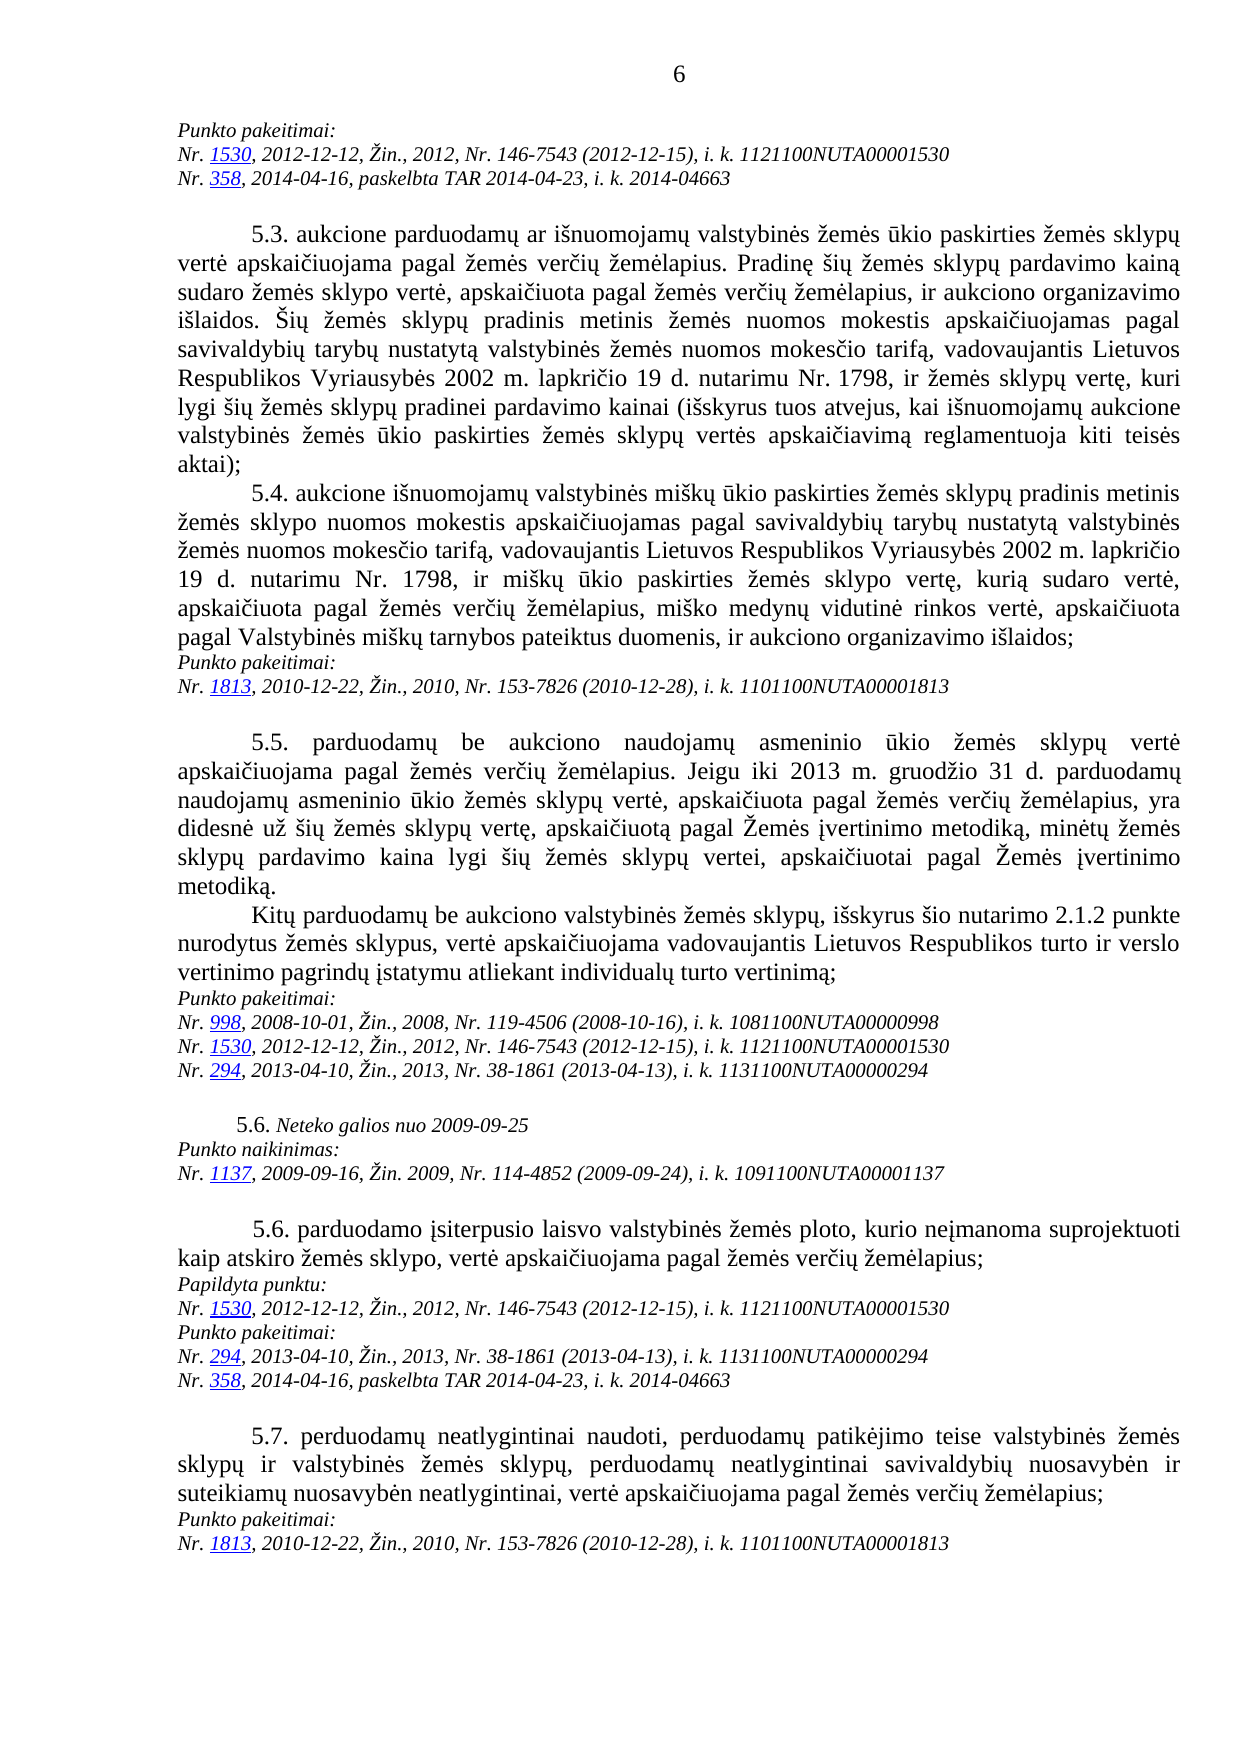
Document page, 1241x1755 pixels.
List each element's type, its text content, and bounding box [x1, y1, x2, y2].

text Nr. 1530, 2012-12-12, Žin., 2012, Nr. 146-7543 (2012-12-15), i. k. 1121100NUTA00001530 [177, 1296, 1181, 1320]
text Nr. 1137, 2009-09-16, Žin. 2009, Nr. 114-4852 (2009-09-24), i. k. 1091100NUTA00001137 [177, 1161, 1181, 1185]
text Punkto pakeitimai: [177, 1320, 1181, 1344]
text 5.3. aukcione parduodamų ar išnuomojamų valstybinės žemės ūkio paskirties žemės sklypų vertė apskaičiuojama pagal žemės verčių žemėlapius. Pradinę šių žemės sklypų pardavimo kainą sudaro žemės sklypo vertė, apskaičiuota pagal žemės verčių žemėlapius, ir aukciono organizavimo išlaidos. Šių žemės sklypų pradinis metinis žemės nuomos mokestis apskaičiuojamas pagal savivaldybių tarybų nustatytą valstybinės žemės nuomos mokesčio tarifą, vadovaujantis Lietuvos Respublikos Vyriausybės 2002 m. lapkričio 19 d. nutarimu Nr. 1798, ir žemės sklypų vertę, kuri lygi šių žemės sklypų pradinei pardavimo kainai (išskyrus tuos atvejus, kai išnuomojamų aukcione valstybinės žemės ūkio paskirties žemės sklypų vertės apskaičiavimą reglamentuoja kiti teisės aktai); [177, 219, 1181, 478]
text Nr. 1530, 2012-12-12, Žin., 2012, Nr. 146-7543 (2012-12-15), i. k. 1121100NUTA00001530 [177, 1034, 1181, 1058]
text 5.4. aukcione išnuomojamų valstybinės miškų ūkio paskirties žemės sklypų pradinis metinis žemės sklypo nuomos mokestis apskaičiuojamas pagal savivaldybių tarybų nustatytą valstybinės žemės nuomos mokesčio tarifą, vadovaujantis Lietuvos Respublikos Vyriausybės 2002 m. lapkričio 19 d. nutarimu Nr. 1798, ir miškų ūkio paskirties žemės sklypo vertę, kurią sudaro vertė, apskaičiuota pagal žemės verčių žemėlapius, miško medynų vidutinė rinkos vertė, apskaičiuota pagal Valstybinės miškų tarnybos pateiktus duomenis, ir aukciono organizavimo išlaidos; [177, 478, 1181, 650]
text 5.5. parduodamų be aukciono naudojamų asmeninio ūkio žemės sklypų vertė apskaičiuojama pagal žemės verčių žemėlapius. Jeigu iki 2013 m. gruodžio 31 d. parduodamų naudojamų asmeninio ūkio žemės sklypų vertė, apskaičiuota pagal žemės verčių žemėlapius, yra didesnė už šių žemės sklypų vertę, apskaičiuotą pagal Žemės įvertinimo metodiką, minėtų žemės sklypų pardavimo kaina lygi šių žemės sklypų vertei, apskaičiuotai pagal Žemės įvertinimo metodiką. [177, 727, 1181, 900]
text Nr. 998, 2008-10-01, Žin., 2008, Nr. 119-4506 (2008-10-16), i. k. 1081100NUTA00000998 [177, 1010, 1181, 1034]
text Nr. 1813, 2010-12-22, Žin., 2010, Nr. 153-7826 (2010-12-28), i. k. 1101100NUTA00001813 [177, 674, 1181, 698]
text Nr. 294, 2013-04-10, Žin., 2013, Nr. 38-1861 (2013-04-13), i. k. 1131100NUTA00000294 [177, 1344, 1181, 1368]
text Punkto pakeitimai: [177, 1507, 1181, 1531]
text 5.6. parduodamo įsiterpusio laisvo valstybinės žemės ploto, kurio neįmanoma suprojektuoti kaip atskiro žemės sklypo, vertė apskaičiuojama pagal žemės verčių žemėlapius; [177, 1214, 1181, 1272]
text Nr. 1813, 2010-12-22, Žin., 2010, Nr. 153-7826 (2010-12-28), i. k. 1101100NUTA00001813 [177, 1531, 1181, 1555]
text Kitų parduodamų be aukciono valstybinės žemės sklypų, išskyrus šio nutarimo 2.1.2 punkte nurodytus žemės sklypus, vertė apskaičiuojama vadovaujantis Lietuvos Respublikos turto ir verslo vertinimo pagrindų įstatymu atliekant individualų turto vertinimą; [177, 900, 1181, 986]
text 5.7. perduodamų neatlygintinai naudoti, perduodamų patikėjimo teise valstybinės žemės sklypų ir valstybinės žemės sklypų, perduodamų neatlygintinai savivaldybių nuosavybėn ir suteikiamų nuosavybėn neatlygintinai, vertė apskaičiuojama pagal žemės verčių žemėlapius; [177, 1421, 1181, 1507]
text Punkto pakeitimai: [177, 118, 1181, 142]
text Papildyta punktu: [177, 1272, 1181, 1296]
text 5.6. Neteko galios nuo 2009-09-25 [177, 1111, 1181, 1137]
text Punkto naikinimas: [177, 1137, 1181, 1161]
text Nr. 1530, 2012-12-12, Žin., 2012, Nr. 146-7543 (2012-12-15), i. k. 1121100NUTA00001530 [177, 142, 1181, 166]
text Punkto pakeitimai: [177, 650, 1181, 674]
text Nr. 358, 2014-04-16, paskelbta TAR 2014-04-23, i. k. 2014-04663 [177, 166, 1181, 190]
text Nr. 294, 2013-04-10, Žin., 2013, Nr. 38-1861 (2013-04-13), i. k. 1131100NUTA00000294 [177, 1058, 1181, 1082]
text Nr. 358, 2014-04-16, paskelbta TAR 2014-04-23, i. k. 2014-04663 [177, 1368, 1181, 1392]
text Punkto pakeitimai: [177, 986, 1181, 1010]
